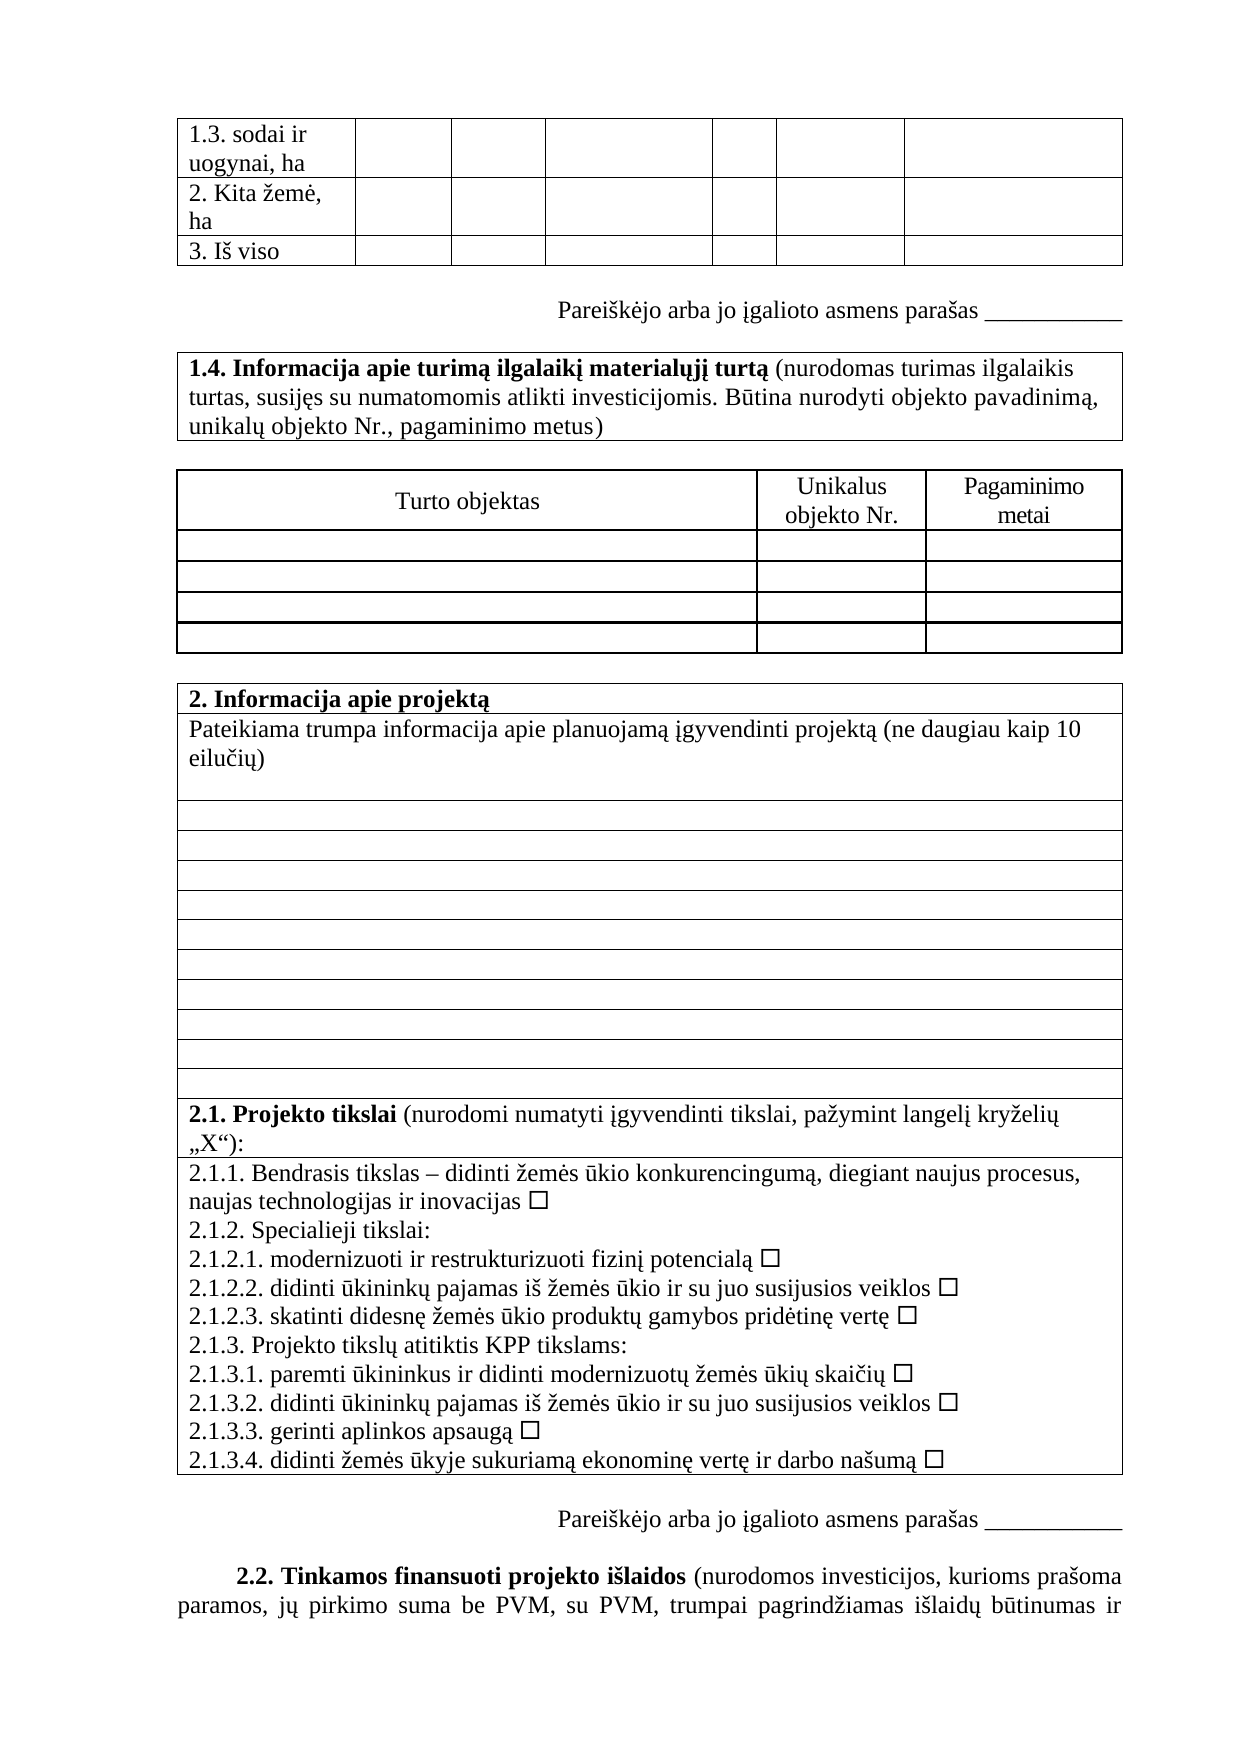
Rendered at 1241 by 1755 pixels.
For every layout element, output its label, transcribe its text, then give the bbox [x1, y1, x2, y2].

table_cell [178, 920, 1122, 949]
table_cell [546, 178, 712, 235]
text 2.2. Tinkamos finansuoti projekto išlaidos (nurodomos investicijos, kurioms prašoma paramos, jų pirkimo suma be PVM, su PVM, trumpai pagrindžiamas išlaidų būtinumas ir [177, 1561, 1122, 1619]
table_cell [452, 178, 545, 235]
table_cell [178, 831, 1122, 860]
table_cell [178, 1040, 1122, 1068]
table_cell [927, 593, 1121, 621]
table_header Turto objektas [178, 471, 756, 529]
table_header Pagaminimo metai [927, 471, 1121, 529]
table_cell [178, 531, 756, 560]
table_cell [927, 624, 1121, 652]
table_header Unikalus objekto Nr. [758, 471, 925, 529]
table_cell [178, 562, 756, 591]
table_cell [758, 531, 925, 560]
table_cell [713, 236, 776, 265]
table_cell 2. Kita žemė, ha [178, 178, 355, 235]
table_cell [758, 562, 925, 591]
table_cell 2.1. Projekto tikslai (nurodomi numatyti įgyvendinti tikslai, pažymint langelį kryželių „X“): [178, 1099, 1122, 1157]
table_cell [905, 236, 1122, 265]
table_cell [178, 980, 1122, 1009]
table_cell [927, 531, 1121, 560]
table_cell [713, 178, 776, 235]
table_cell [777, 119, 904, 177]
table_cell [178, 861, 1122, 889]
table_cell [178, 1010, 1122, 1038]
table_cell [452, 119, 545, 177]
table_cell [178, 624, 756, 652]
table_header 2. Informacija apie projektą [178, 684, 1122, 713]
text Pareiškėjo arba jo įgalioto asmens parašas ___________ [177, 295, 1122, 323]
table_cell [178, 950, 1122, 979]
table_cell [713, 119, 776, 177]
table_cell [452, 236, 545, 265]
table_cell [546, 236, 712, 265]
table_cell [356, 236, 451, 265]
table_cell [777, 236, 904, 265]
table_cell [905, 119, 1122, 177]
table_cell [546, 119, 712, 177]
table_cell [178, 801, 1122, 830]
table_cell [356, 178, 451, 235]
table_cell [758, 624, 925, 652]
table_header 1.4. Informacija apie turimą ilgalaikį materialųjį turtą (nurodomas turimas ilgalaikis turtas, susijęs su numatomomis atlikti investicijomis. Būtina nurodyti objekto pavadinimą, unikalų objekto Nr., pagaminimo metus) [178, 353, 1122, 439]
table_cell Pateikiama trumpa informacija apie planuojamą įgyvendinti projektą (ne daugiau kaip 10 eilučių) [178, 714, 1122, 800]
table_cell [178, 1069, 1122, 1098]
table_cell [905, 178, 1122, 235]
table_cell 2.1.1. Bendrasis tikslas – didinti žemės ūkio konkurencingumą, diegiant naujus procesus, naujas technologijas ir inovacijas [] 2.1.2. Specialieji tikslai: 2.1.2.1. modernizuoti ir restrukturizuoti fizinį potencialą [] 2.1.2.2. didinti ūkininkų pajamas iš žemės ūkio ir su juo susijusios veiklos [] 2.1.2.3. skatinti didesnę žemės ūkio produktų gamybos pridėtinę vertę [] 2.1.3. Projekto tikslų atitiktis KPP tikslams: 2.1.3.1. paremti ūkininkus ir didinti modernizuotų žemės ūkių skaičių [] 2.1.3.2. didinti ūkininkų pajamas iš žemės ūkio ir su juo susijusios veiklos [] 2.1.3.3. gerinti aplinkos apsaugą [] 2.1.3.4. didinti žemės ūkyje sukuriamą ekonominę vertę ir darbo našumą [] [178, 1158, 1122, 1474]
table_cell [356, 119, 451, 177]
table_cell [178, 593, 756, 621]
table_cell [777, 178, 904, 235]
table_cell 1.3. sodai ir uogynai, ha [178, 119, 355, 177]
table_cell 3. Iš viso [178, 236, 355, 265]
table_cell [178, 891, 1122, 919]
table_cell [927, 562, 1121, 591]
table_cell [758, 593, 925, 621]
text Pareiškėjo arba jo įgalioto asmens parašas ___________ [177, 1504, 1122, 1532]
